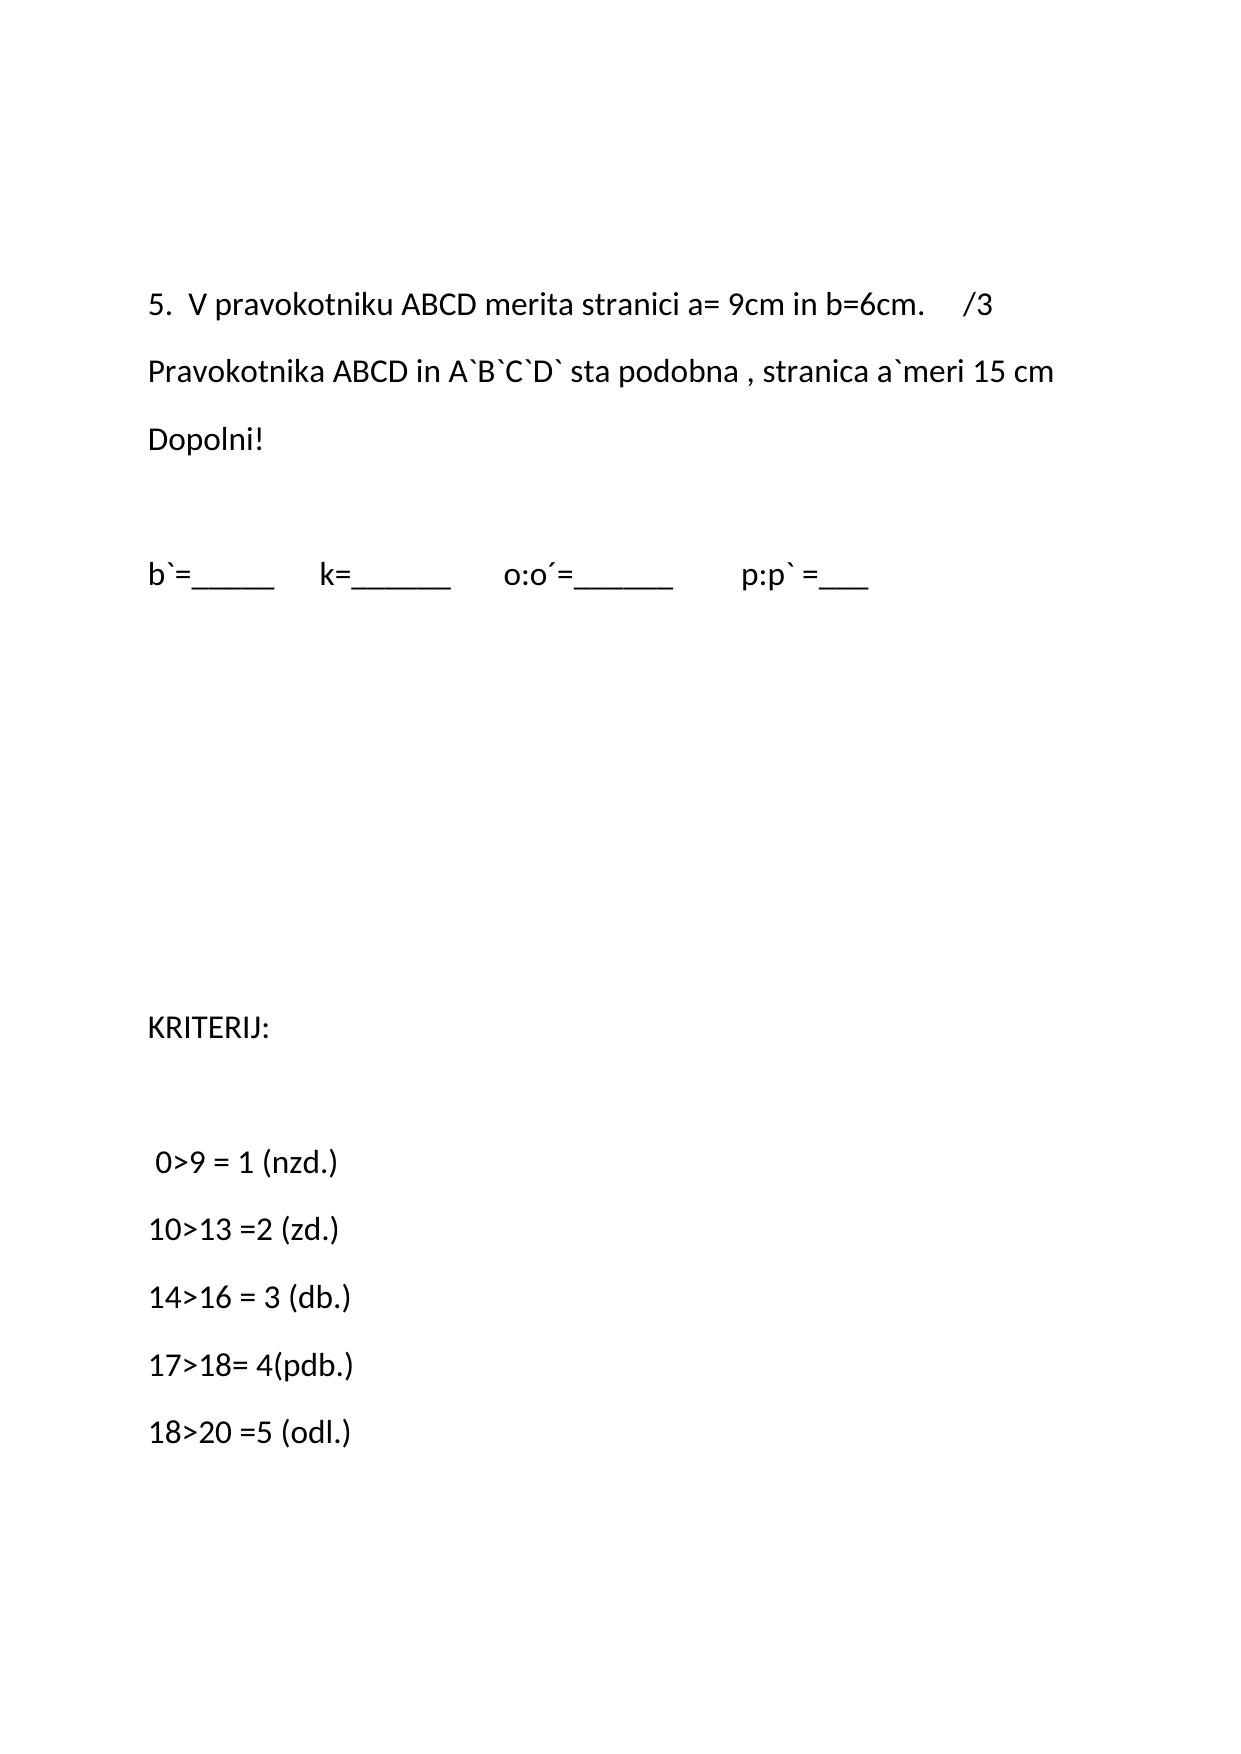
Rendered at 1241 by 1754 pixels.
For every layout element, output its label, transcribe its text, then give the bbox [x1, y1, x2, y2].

text Pravokotnika ABCD in A`B`C`D` sta podobna , stranica a`meri 15 cm [148, 350, 1093, 391]
text 10>13 =2 (zd.) [148, 1208, 1093, 1249]
text Dopolni! [148, 418, 1093, 459]
text 5. V pravokotniku ABCD merita stranici a= 9cm in b=6cm. /3 [148, 283, 1093, 323]
text 18>20 =5 (odl.) [148, 1411, 1093, 1452]
text 0>9 = 1 (nzd.) [148, 1141, 1093, 1182]
text 17>18= 4(pdb.) [148, 1344, 1093, 1384]
text KRITERIJ: [148, 1006, 1093, 1046]
text b`=_____ k=______ o:o´=______ p:p` =___ [148, 553, 1093, 641]
text 14>16 = 3 (db.) [148, 1276, 1093, 1317]
